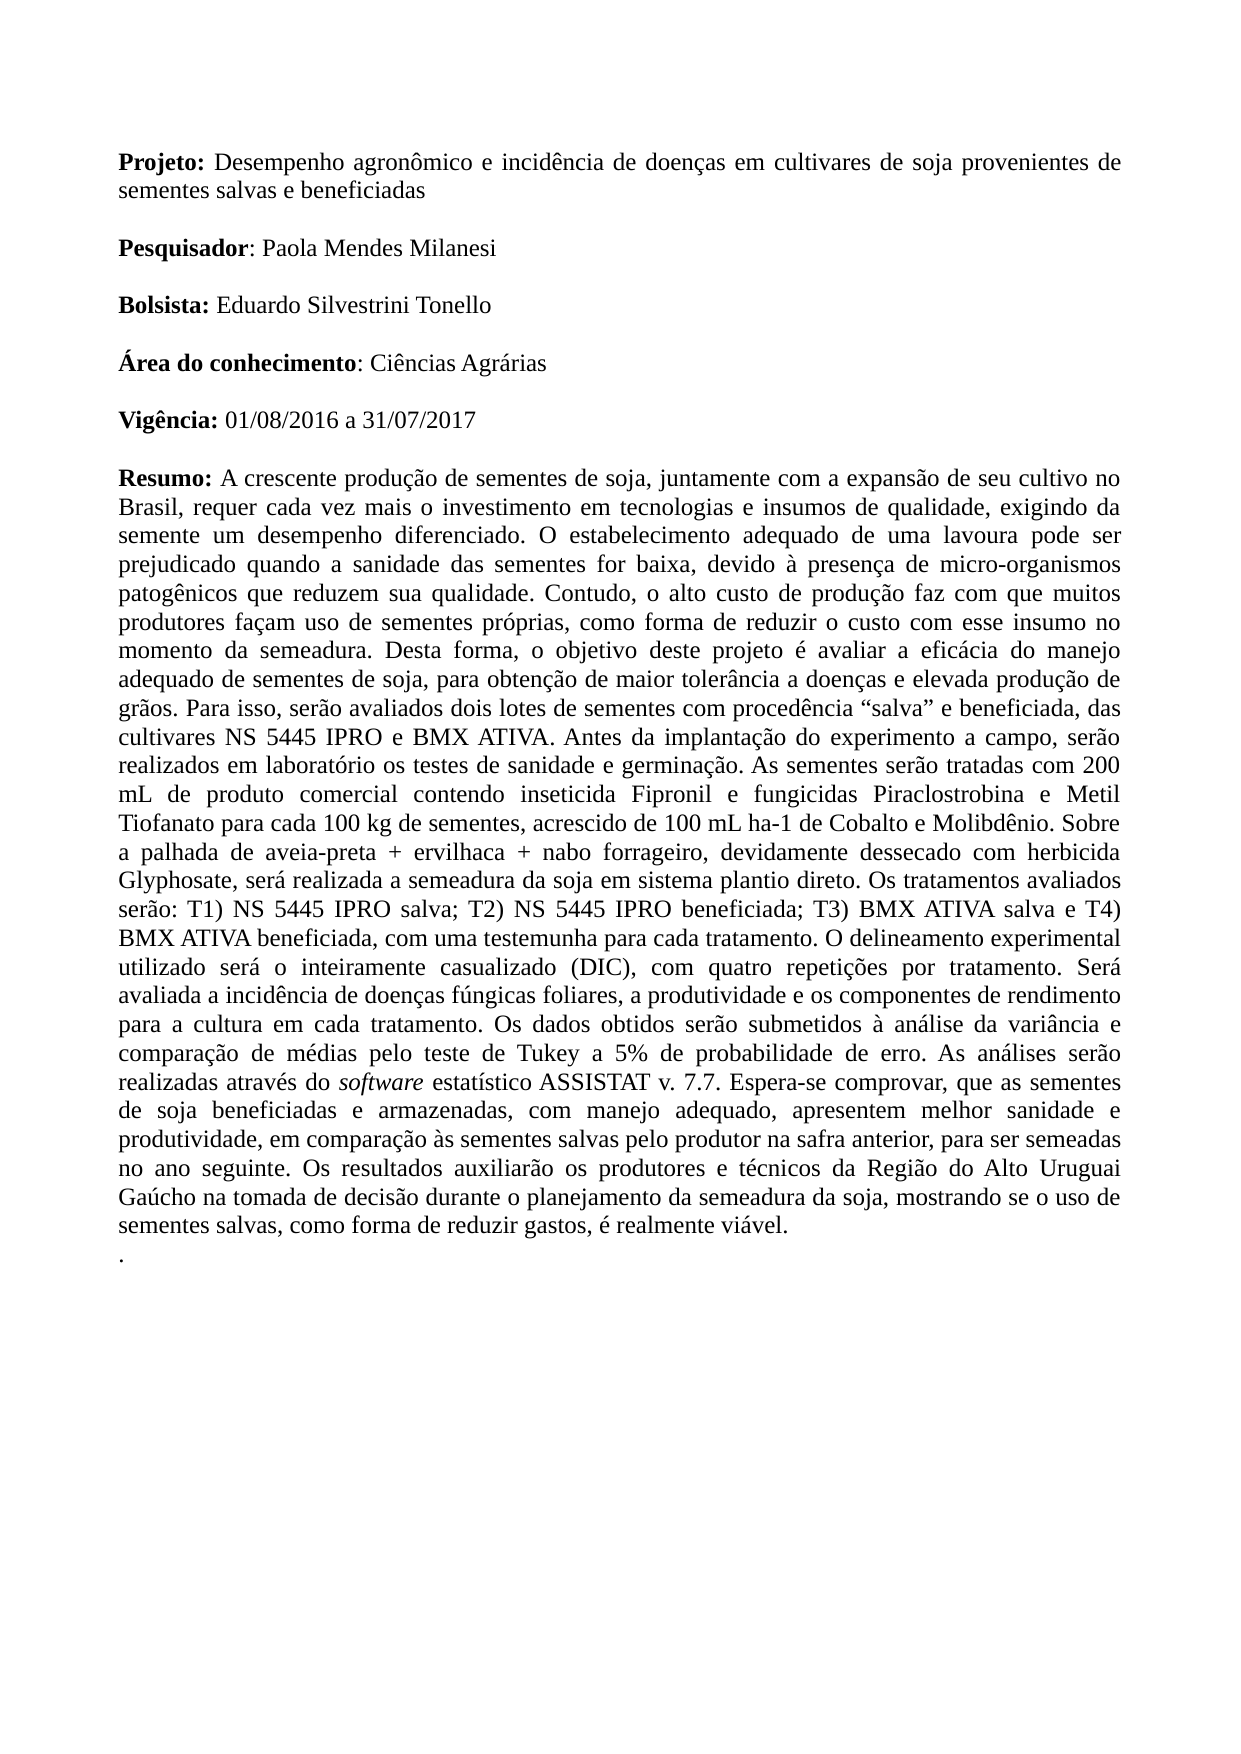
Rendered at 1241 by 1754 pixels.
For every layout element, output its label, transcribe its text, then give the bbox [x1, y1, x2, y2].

text Área do conhecimento: Ciências Agrárias [118, 348, 1122, 377]
text Projeto: Desempenho agronômico e incidência de doenças em cultivares de soja provenientes de sementes salvas e beneficiadas [118, 147, 1122, 204]
text . [118, 1239, 1122, 1268]
text Vigência: 01/08/2016 a 31/07/2017 [118, 406, 1122, 434]
text Resumo: A crescente produção de sementes de soja, juntamente com a expansão de seu cultivo no Brasil, requer cada vez mais o investimento em tecnologias e insumos de qualidade, exigindo da semente um desempenho diferenciado. O estabelecimento adequado de uma lavoura pode ser prejudicado quando a sanidade das sementes for baixa, devido à presença de micro-organismos patogênicos que reduzem sua qualidade. Contudo, o alto custo de produção faz com que muitos produtores façam uso de sementes próprias, como forma de reduzir o custo com esse insumo no momento da semeadura. Desta forma, o objetivo deste projeto é avaliar a eficácia do manejo adequado de sementes de soja, para obtenção de maior tolerância a doenças e elevada produção de grãos. Para isso, serão avaliados dois lotes de sementes com procedência “salva” e beneficiada, das cultivares NS 5445 IPRO e BMX ATIVA. Antes da implantação do experimento a campo, serão realizados em laboratório os testes de sanidade e germinação. As sementes serão tratadas com 200 mL de produto comercial contendo inseticida Fipronil e fungicidas Piraclostrobina e Metil Tiofanato para cada 100 kg de sementes, acrescido de 100 mL ha-1 de Cobalto e Molibdênio. Sobre a palhada de aveia-preta + ervilhaca + nabo forrageiro, devidamente dessecado com herbicida Glyphosate, será realizada a semeadura da soja em sistema plantio direto. Os tratamentos avaliados serão: T1) NS 5445 IPRO salva; T2) NS 5445 IPRO beneficiada; T3) BMX ATIVA salva e T4) BMX ATIVA beneficiada, com uma testemunha para cada tratamento. O delineamento experimental utilizado será o inteiramente casualizado (DIC), com quatro repetições por tratamento. Será avaliada a incidência de doenças fúngicas foliares, a produtividade e os componentes de rendimento para a cultura em cada tratamento. Os dados obtidos serão submetidos à análise da variância e comparação de médias pelo teste de Tukey a 5% de probabilidade de erro. As análises serão realizadas através do software estatístico ASSISTAT v. 7.7. Espera-se comprovar, que as sementes de soja beneficiadas e armazenadas, com manejo adequado, apresentem melhor sanidade e produtividade, em comparação às sementes salvas pelo produtor na safra anterior, para ser semeadas no ano seguinte. Os resultados auxiliarão os produtores e técnicos da Região do Alto Uruguai Gaúcho na tomada de decisão durante o planejamento da semeadura da soja, mostrando se o uso de sementes salvas, como forma de reduzir gastos, é realmente viável. [118, 463, 1122, 1239]
text Pesquisador: Paola Mendes Milanesi [118, 233, 1122, 262]
text Bolsista: Eduardo Silvestrini Tonello [118, 291, 1122, 319]
